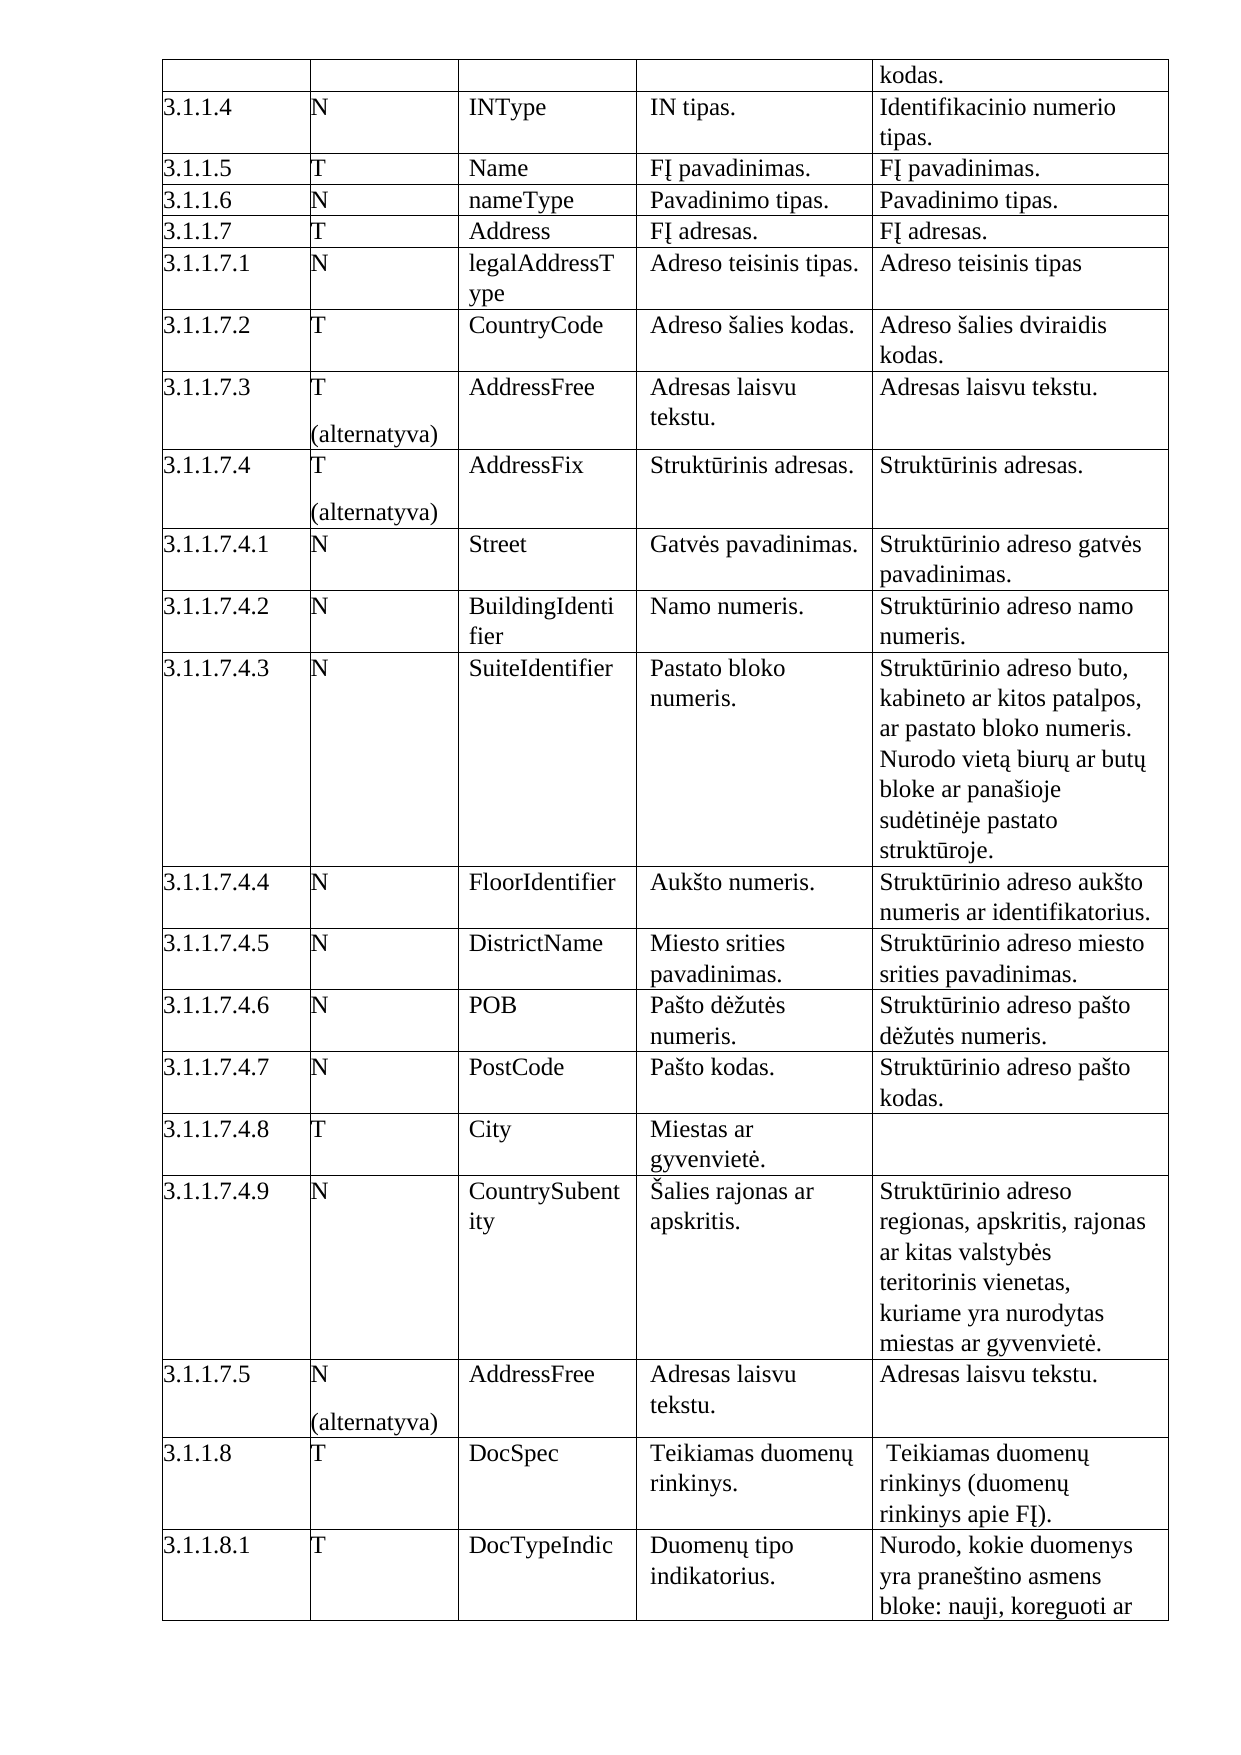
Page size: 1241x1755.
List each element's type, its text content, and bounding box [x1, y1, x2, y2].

table_cell Teikiamas duomenų rinkinys (duomenų rinkinys apie FĮ). [873, 1438, 1168, 1529]
table_cell N [311, 867, 458, 927]
table_cell 3.1.1.7.4.5 [163, 929, 310, 989]
table_cell 3.1.1.7.4.9 [163, 1176, 310, 1358]
table_cell FĮ pavadinimas. [637, 154, 872, 184]
table_cell Pašto kodas. [637, 1052, 872, 1113]
table_cell Pavadinimo tipas. [873, 185, 1168, 215]
table_cell 3.1.1.7.4.6 [163, 990, 310, 1051]
table_cell 3.1.1.7.3 [163, 372, 310, 449]
table_cell nameType [459, 185, 636, 215]
table_cell POB [459, 990, 636, 1051]
table_cell Pastato bloko numeris. [637, 653, 872, 866]
table_cell [311, 60, 458, 91]
table_cell Street [459, 529, 636, 590]
table_cell T [311, 310, 458, 371]
table_cell Adresas laisvu tekstu. [637, 1360, 872, 1437]
table_cell [637, 60, 872, 91]
table_cell Struktūrinis adresas. [873, 450, 1168, 528]
table_cell 3.1.1.7.2 [163, 310, 310, 371]
table_cell IN tipas. [637, 92, 872, 152]
table_cell Adreso šalies kodas. [637, 310, 872, 371]
table_cell 3.1.1.7.1 [163, 248, 310, 309]
table_cell T [311, 1530, 458, 1620]
table_cell Miestas ar gyvenvietė. [637, 1114, 872, 1175]
table_cell 3.1.1.6 [163, 185, 310, 215]
table_cell [459, 60, 636, 91]
table_cell Aukšto numeris. [637, 867, 872, 927]
table_cell Struktūrinio adreso gatvės pavadinimas. [873, 529, 1168, 590]
table_cell 3.1.1.7.4.8 [163, 1114, 310, 1175]
table_cell Duomenų tipo indikatorius. [637, 1530, 872, 1620]
table_cell Adresas laisvu tekstu. [873, 372, 1168, 449]
table_cell Struktūrinio adreso pašto kodas. [873, 1052, 1168, 1113]
table_cell legalAddressType [459, 248, 636, 309]
table_cell N [311, 529, 458, 590]
table_cell Pašto dėžutės numeris. [637, 990, 872, 1051]
table_cell 3.1.1.7.4.4 [163, 867, 310, 927]
table_cell N [311, 248, 458, 309]
table_cell Struktūrinio adreso miesto srities pavadinimas. [873, 929, 1168, 989]
table_cell 3.1.1.7.4 [163, 450, 310, 528]
table_cell AddressFree [459, 1360, 636, 1437]
table_cell [873, 1114, 1168, 1175]
table_cell AddressFix [459, 450, 636, 528]
table_cell 3.1.1.8 [163, 1438, 310, 1529]
table_cell T [311, 1438, 458, 1529]
table_cell Name [459, 154, 636, 184]
table_cell INType [459, 92, 636, 152]
table_cell 3.1.1.7.4.3 [163, 653, 310, 866]
table_cell Adresas laisvu tekstu. [873, 1360, 1168, 1437]
table_cell Adreso šalies dviraidis kodas. [873, 310, 1168, 371]
table_cell 3.1.1.7 [163, 216, 310, 247]
table_cell FloorIdentifier [459, 867, 636, 927]
table_cell CountrySubentity [459, 1176, 636, 1358]
table_cell Struktūrinio adreso buto, kabineto ar kitos patalpos, ar pastato bloko numeris. Nurodo vietą biurų ar butų bloke ar panašioje sudėtinėje pastato struktūroje. [873, 653, 1168, 866]
table_cell 3.1.1.4 [163, 92, 310, 152]
table_cell [163, 60, 310, 91]
table_cell T (alternatyva) [311, 450, 458, 528]
table_cell Namo numeris. [637, 591, 872, 652]
table_cell CountryCode [459, 310, 636, 371]
table_cell FĮ pavadinimas. [873, 154, 1168, 184]
table_cell DocSpec [459, 1438, 636, 1529]
table_cell 3.1.1.7.4.1 [163, 529, 310, 590]
table_cell N [311, 92, 458, 152]
table_cell N [311, 929, 458, 989]
table_cell Identifikacinio numerio tipas. [873, 92, 1168, 152]
table_cell Struktūrinio adreso aukšto numeris ar identifikatorius. [873, 867, 1168, 927]
table_cell Struktūrinio adreso regionas, apskritis, rajonas ar kitas valstybės teritorinis vienetas, kuriame yra nurodytas miestas ar gyvenvietė. [873, 1176, 1168, 1358]
table_cell kodas. [873, 60, 1168, 91]
table_cell T (alternatyva) [311, 372, 458, 449]
table_cell T [311, 216, 458, 247]
table_cell Teikiamas duomenų rinkinys. [637, 1438, 872, 1529]
table_cell 3.1.1.8.1 [163, 1530, 310, 1620]
table_cell N [311, 990, 458, 1051]
table_cell N [311, 653, 458, 866]
table_cell Adresas laisvu tekstu. [637, 372, 872, 449]
table_cell DistrictName [459, 929, 636, 989]
table_cell AddressFree [459, 372, 636, 449]
table_cell N [311, 1176, 458, 1358]
table_cell Adreso teisinis tipas [873, 248, 1168, 309]
table_cell Šalies rajonas ar apskritis. [637, 1176, 872, 1358]
table_cell Struktūrinio adreso pašto dėžutės numeris. [873, 990, 1168, 1051]
table_cell Struktūrinio adreso namo numeris. [873, 591, 1168, 652]
table_cell Miesto srities pavadinimas. [637, 929, 872, 989]
table_cell N [311, 185, 458, 215]
table_cell FĮ adresas. [637, 216, 872, 247]
table_cell BuildingIdentifier [459, 591, 636, 652]
table_cell DocTypeIndic [459, 1530, 636, 1620]
table_cell Address [459, 216, 636, 247]
table_cell N (alternatyva) [311, 1360, 458, 1437]
table_cell 3.1.1.7.4.7 [163, 1052, 310, 1113]
table_cell Adreso teisinis tipas. [637, 248, 872, 309]
table_cell T [311, 1114, 458, 1175]
table_cell T [311, 154, 458, 184]
table_cell Pavadinimo tipas. [637, 185, 872, 215]
table_cell FĮ adresas. [873, 216, 1168, 247]
table_cell City [459, 1114, 636, 1175]
table_cell Gatvės pavadinimas. [637, 529, 872, 590]
table_cell N [311, 591, 458, 652]
table_cell PostCode [459, 1052, 636, 1113]
table_cell 3.1.1.7.4.2 [163, 591, 310, 652]
table_cell Struktūrinis adresas. [637, 450, 872, 528]
table_cell N [311, 1052, 458, 1113]
table_cell 3.1.1.7.5 [163, 1360, 310, 1437]
table_cell 3.1.1.5 [163, 154, 310, 184]
table_cell SuiteIdentifier [459, 653, 636, 866]
table_cell Nurodo, kokie duomenys yra praneštino asmens bloke: nauji, koreguoti ar [873, 1530, 1168, 1620]
